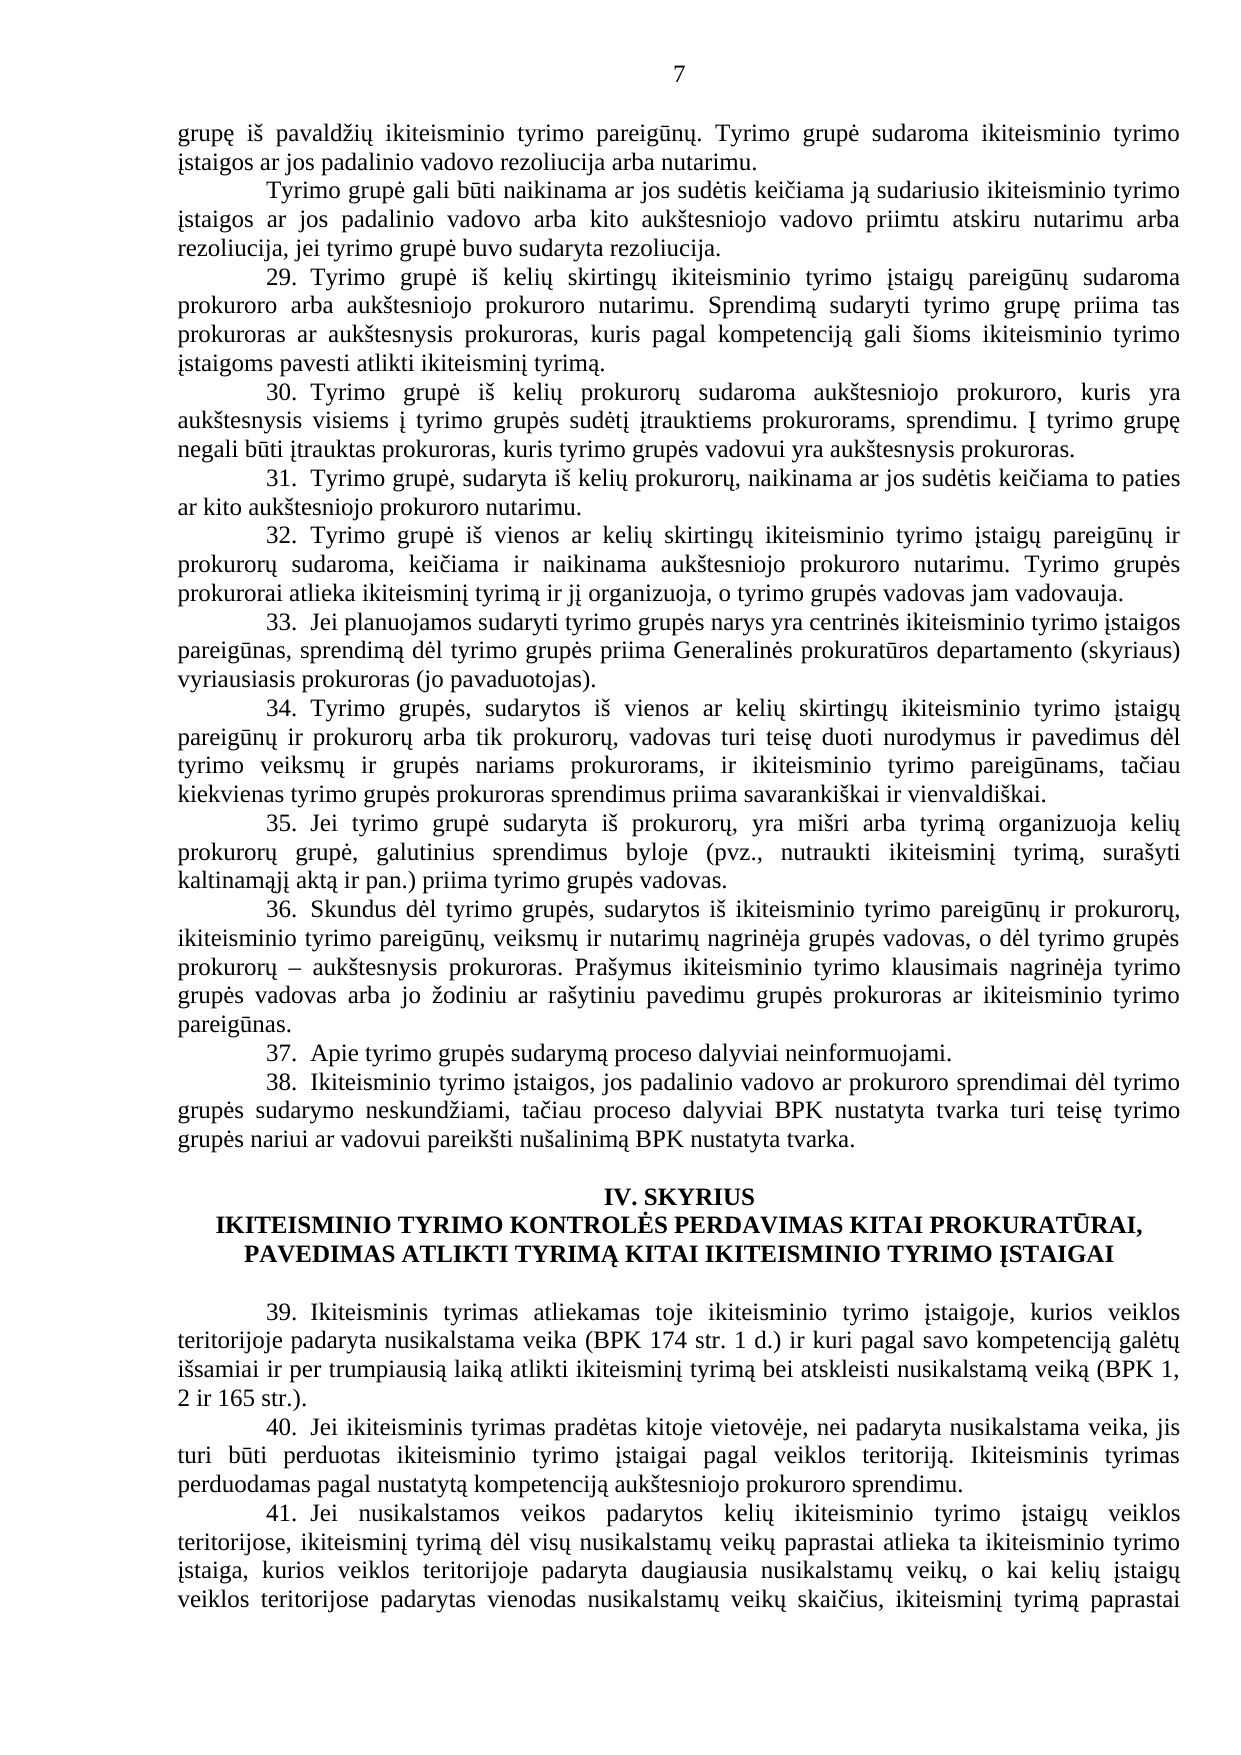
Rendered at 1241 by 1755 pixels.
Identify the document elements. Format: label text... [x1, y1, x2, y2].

text 37. Apie tyrimo grupės sudarymą proceso dalyviai neinformuojami. [177, 1038, 1181, 1067]
text grupę iš pavaldžių ikiteisminio tyrimo pareigūnų. Tyrimo grupė sudaroma ikiteisminio tyrimo įstaigos ar jos padalinio vadovo rezoliucija arba nutarimu. [177, 118, 1181, 176]
text 38. Ikiteisminio tyrimo įstaigos, jos padalinio vadovo ar prokuroro sprendimai dėl tyrimo grupės sudarymo neskundžiami, tačiau proceso dalyviai BPK nustatyta tvarka turi teisę tyrimo grupės nariui ar vadovui pareikšti nušalinimą BPK nustatyta tvarka. [177, 1067, 1181, 1153]
text 35. Jei tyrimo grupė sudaryta iš prokurorų, yra mišri arba tyrimą organizuoja kelių prokurorų grupė, galutinius sprendimus byloje (pvz., nutraukti ikiteisminį tyrimą, surašyti kaltinamąjį aktą ir pan.) priima tyrimo grupės vadovas. [177, 808, 1181, 894]
text IV. SKYRIUS [177, 1182, 1181, 1211]
text 31. Tyrimo grupė, sudaryta iš kelių prokurorų, naikinama ar jos sudėtis keičiama to paties ar kito aukštesniojo prokuroro nutarimu. [177, 463, 1181, 521]
text 40. Jei ikiteisminis tyrimas pradėtas kitoje vietovėje, nei padaryta nusikalstama veika, jis turi būti perduotas ikiteisminio tyrimo įstaigai pagal veiklos teritoriją. Ikiteisminis tyrimas perduodamas pagal nustatytą kompetenciją aukštesniojo prokuroro sprendimu. [177, 1412, 1181, 1498]
text 34. Tyrimo grupės, sudarytos iš vienos ar kelių skirtingų ikiteisminio tyrimo įstaigų pareigūnų ir prokurorų arba tik prokurorų, vadovas turi teisę duoti nurodymus ir pavedimus dėl tyrimo veiksmų ir grupės nariams prokurorams, ir ikiteisminio tyrimo pareigūnams, tačiau kiekvienas tyrimo grupės prokuroras sprendimus priima savarankiškai ir vienvaldiškai. [177, 693, 1181, 808]
text 30. Tyrimo grupė iš kelių prokurorų sudaroma aukštesniojo prokuroro, kuris yra aukštesnysis visiems į tyrimo grupės sudėtį įtrauktiems prokurorams, sprendimu. Į tyrimo grupę negali būti įtrauktas prokuroras, kuris tyrimo grupės vadovui yra aukštesnysis prokuroras. [177, 377, 1181, 463]
text 32. Tyrimo grupė iš vienos ar kelių skirtingų ikiteisminio tyrimo įstaigų pareigūnų ir prokurorų sudaroma, keičiama ir naikinama aukštesniojo prokuroro nutarimu. Tyrimo grupės prokurorai atlieka ikiteisminį tyrimą ir jį organizuoja, o tyrimo grupės vadovas jam vadovauja. [177, 521, 1181, 607]
text Tyrimo grupė gali būti naikinama ar jos sudėtis keičiama ją sudariusio ikiteisminio tyrimo įstaigos ar jos padalinio vadovo arba kito aukštesniojo vadovo priimtu atskiru nutarimu arba rezoliucija, jei tyrimo grupė buvo sudaryta rezoliucija. [177, 176, 1181, 262]
text 33. Jei planuojamos sudaryti tyrimo grupės narys yra centrinės ikiteisminio tyrimo įstaigos pareigūnas, sprendimą dėl tyrimo grupės priima Generalinės prokuratūros departamento (skyriaus) vyriausiasis prokuroras (jo pavaduotojas). [177, 607, 1181, 693]
text 36. Skundus dėl tyrimo grupės, sudarytos iš ikiteisminio tyrimo pareigūnų ir prokurorų, ikiteisminio tyrimo pareigūnų, veiksmų ir nutarimų nagrinėja grupės vadovas, o dėl tyrimo grupės prokurorų – aukštesnysis prokuroras. Prašymus ikiteisminio tyrimo klausimais nagrinėja tyrimo grupės vadovas arba jo žodiniu ar rašytiniu pavedimu grupės prokuroras ar ikiteisminio tyrimo pareigūnas. [177, 894, 1181, 1038]
text 39. Ikiteisminis tyrimas atliekamas toje ikiteisminio tyrimo įstaigoje, kurios veiklos teritorijoje padaryta nusikalstama veika (BPK 174 str. 1 d.) ir kuri pagal savo kompetenciją galėtų išsamiai ir per trumpiausią laiką atlikti ikiteisminį tyrimą bei atskleisti nusikalstamą veiką (BPK 1, 2 ir 165 str.). [177, 1297, 1181, 1412]
text 41. Jei nusikalstamos veikos padarytos kelių ikiteisminio tyrimo įstaigų veiklos teritorijose, ikiteisminį tyrimą dėl visų nusikalstamų veikų paprastai atlieka ta ikiteisminio tyrimo įstaiga, kurios veiklos teritorijoje padaryta daugiausia nusikalstamų veikų, o kai kelių įstaigų veiklos teritorijose padarytas vienodas nusikalstamų veikų skaičius, ikiteisminį tyrimą paprastai [177, 1498, 1181, 1613]
text IKITEISMINIO TYRIMO KONTROLĖS PERDAVIMAS KITAI PROKURATŪRAI, PAVEDIMAS ATLIKTI TYRIMĄ KITAI IKITEISMINIO TYRIMO ĮSTAIGAI [177, 1211, 1181, 1268]
text 29. Tyrimo grupė iš kelių skirtingų ikiteisminio tyrimo įstaigų pareigūnų sudaroma prokuroro arba aukštesniojo prokuroro nutarimu. Sprendimą sudaryti tyrimo grupę priima tas prokuroras ar aukštesnysis prokuroras, kuris pagal kompetenciją gali šioms ikiteisminio tyrimo įstaigoms pavesti atlikti ikiteisminį tyrimą. [177, 262, 1181, 377]
